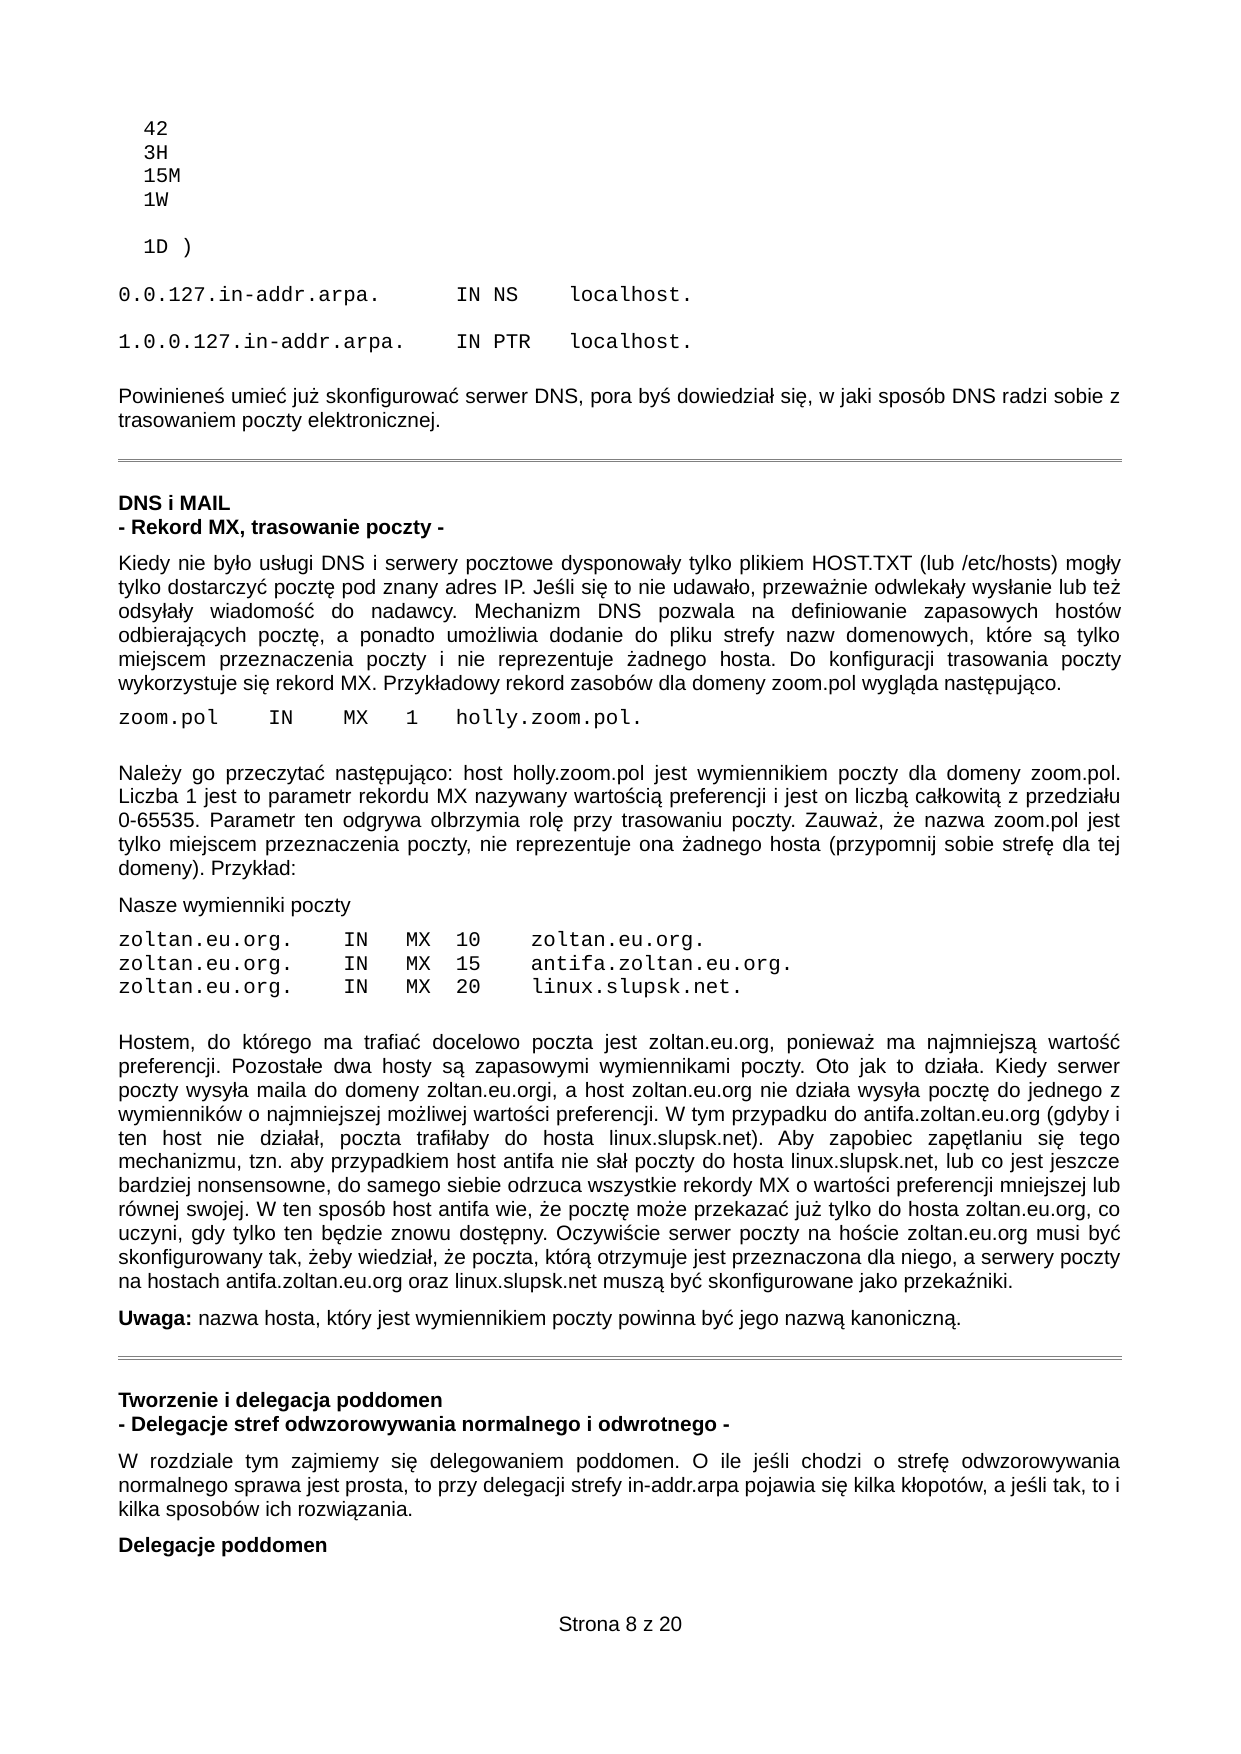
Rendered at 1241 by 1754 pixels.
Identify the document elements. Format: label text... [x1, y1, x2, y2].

text Uwaga: nazwa hosta, który jest wymiennikiem poczty powinna być jego nazwą kanoniczną. [118, 1306, 1122, 1329]
text Nasze wymienniki poczty [118, 893, 1122, 917]
text Kiedy nie było usługi DNS i serwery pocztowe dysponowały tylko plikiem HOST.TXT (lub /etc/hosts) mogły tylko dostarczyć pocztę pod znany adres IP. Jeśli się to nie udawało, przeważnie odwlekały wysłanie lub też odsyłały wiadomość do nadawcy. Mechanizm DNS pozwala na definiowanie zapasowych hostów odbierających pocztę, a ponadto umożliwia dodanie do pliku strefy nazw domenowych, które są tylko miejscem przeznaczenia poczty i nie reprezentuje żadnego hosta. Do konfiguracji trasowania poczty wykorzystuje się rekord MX. Przykładowy rekord zasobów dla domeny zoom.pol wygląda następująco. [118, 551, 1122, 695]
text 1W [118, 189, 1122, 213]
text Należy go przeczytać następująco: host holly.zoom.pol jest wymiennikiem poczty dla domeny zoom.pol. Liczba 1 jest to parametr rekordu MX nazywany wartością preferencji i jest on liczbą całkowitą z przedziału 0-65535. Parametr ten odgrywa olbrzymia rolę przy trasowaniu poczty. Zauważ, że nazwa zoom.pol jest tylko miejscem przeznaczenia poczty, nie reprezentuje ona żadnego hosta (przypomnij sobie strefę dla tej domeny). Przykład: [118, 760, 1122, 880]
text DNS i MAIL - Rekord MX, trasowanie poczty - [118, 491, 1122, 538]
text W rozdziale tym zajmiemy się delegowaniem poddomen. O ile jeśli chodzi o strefę odwzorowywania normalnego sprawa jest prosta, to przy delegacji strefy in-addr.arpa pojawia się kilka kłopotów, a jeśli tak, to i kilka sposobów ich rozwiązania. [118, 1449, 1122, 1521]
text 42 [118, 118, 1122, 142]
text Powinieneś umieć już skonfigurować serwer DNS, pora byś dowiedział się, w jaki sposób DNS radzi sobie z trasowaniem poczty elektronicznej. [118, 384, 1122, 432]
text 0.0.127.in-addr.arpa. IN NS localhost. [118, 284, 1122, 307]
text zoltan.eu.org. IN MX 15 antifa.zoltan.eu.org. [118, 953, 1122, 976]
text Tworzenie i delegacja poddomen - Delegacje stref odwzorowywania normalnego i odwrotnego - [118, 1388, 1122, 1436]
text 15M [118, 165, 1122, 189]
text zoom.pol IN MX 1 holly.zoom.pol. [118, 707, 1122, 731]
text 1D ) [118, 236, 1122, 260]
text 3H [118, 142, 1122, 165]
text Hostem, do którego ma trafiać docelowo poczta jest zoltan.eu.org, ponieważ ma najmniejszą wartość preferencji. Pozostałe dwa hosty są zapasowymi wymiennikami poczty. Oto jak to działa. Kiedy serwer poczty wysyła maila do domeny zoltan.eu.orgi, a host zoltan.eu.org nie działa wysyła pocztę do jednego z wymienników o najmniejszej możliwej wartości preferencji. W tym przypadku do antifa.zoltan.eu.org (gdyby i ten host nie działał, poczta trafiłaby do hosta linux.slupsk.net). Aby zapobiec zapętlaniu się tego mechanizmu, tzn. aby przypadkiem host antifa nie słał poczty do hosta linux.slupsk.net, lub co jest jeszcze bardziej nonsensowne, do samego siebie odrzuca wszystkie rekordy MX o wartości preferencji mniejszej lub równej swojej. W ten sposób host antifa wie, że pocztę może przekazać już tylko do hosta zoltan.eu.org, co uczyni, gdy tylko ten będzie znowu dostępny. Oczywiście serwer poczty na hoście zoltan.eu.org musi być skonfigurowany tak, żeby wiedział, że poczta, którą otrzymuje jest przeznaczona dla niego, a serwery poczty na hostach antifa.zoltan.eu.org oraz linux.slupsk.net muszą być skonfigurowane jako przekaźniki. [118, 1029, 1122, 1293]
text zoltan.eu.org. IN MX 20 linux.slupsk.net. [118, 976, 1122, 1000]
text 1.0.0.127.in-addr.arpa. IN PTR localhost. [118, 331, 1122, 354]
text zoltan.eu.org. IN MX 10 zoltan.eu.org. [118, 929, 1122, 953]
text Delegacje poddomen [118, 1533, 1122, 1557]
